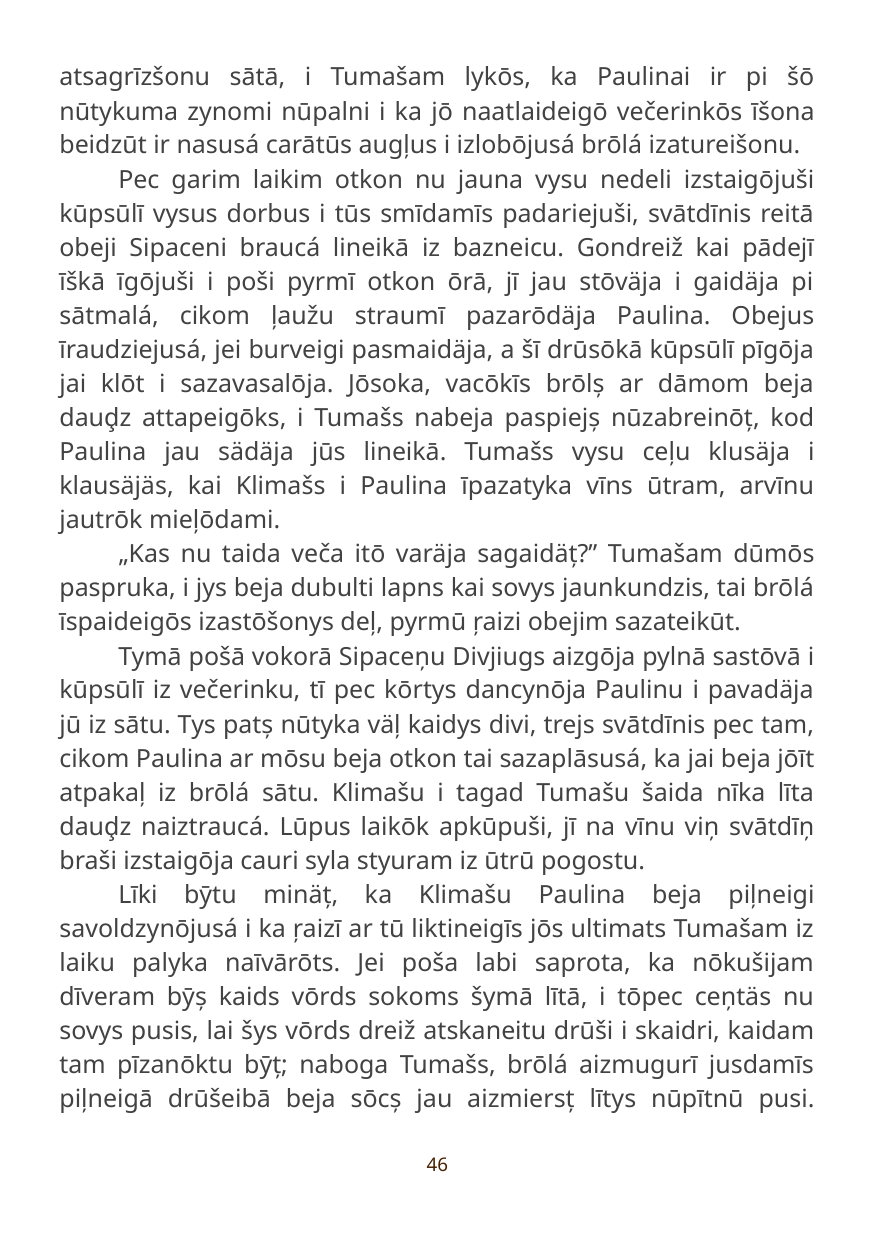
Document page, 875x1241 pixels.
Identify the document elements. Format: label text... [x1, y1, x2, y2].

text Līki bȳtu minäț, ka Klimašu Paulina beja piļneigi savoldzynōjusá i ka ŗaizī ar tū liktineigīs jōs ultimats Tumašam iz laiku palyka naīvārōts. Jei poša labi saprota, ka nōkušijam dīveram bȳș kaids vōrds sokoms šymā lītā, i tōpec ceņtäs nu sovys pusis, lai šys vōrds dreiž atskaneitu drūši i skaidri, kaidam tam pīzanōktu bȳț; naboga Tumašs, brōlá aizmugurī jusdamīs piļneigā drūšeibā beja sōcș jau aizmiersț lītys nūpītnū pusi. [59, 877, 815, 1115]
text Pec garim laikim otkon nu jauna vysu nedeli izstaigōjuši kūpsūlī vysus dorbus i tūs smīdamīs padariejuši, svātdīnis reitā obeji Sipaceni braucá lineikā iz bazneicu. Gondreiž kai pādejī īškā īgōjuši i poši pyrmī otkon ōrā, jī jau stōväja i gaidäja pi sātmalá, cikom ļaužu straumī pazarōdäja Paulina. Obejus īraudziejusá, jei burveigi pasmaidäja, a šī drūsōkā kūpsūlī pīgōja jai klōt i sazavasalōja. Jōsoka, vacōkīs brōlș ar dāmom beja dauḑz attapeigōks, i Tumašs nabeja paspiejș nūzabreinōț, kod Paulina jau sädäja jūs lineikā. Tumašs vysu ceļu klusäja i klausäjäs, kai Klimašs i Paulina īpazatyka vīns ūtram, arvīnu jautrōk mieļōdami. [59, 161, 815, 536]
text atsagrīzšonu sātā, i Tumašam lykōs, ka Paulinai ir pi šō nūtykuma zynomi nūpalni i ka jō naatlaideigō večerinkōs īšona beidzūt ir nasusá carātūs augļus i izlobōjusá brōlá izatureišonu. [59, 59, 815, 161]
text Tymā pošā vokorā Sipaceņu Divjiugs aizgōja pylnā sastōvā i kūpsūlī iz večerinku, tī pec kōrtys dancynōja Paulinu i pavadäja jū iz sātu. Tys patș nūtyka väļ kaidys divi, trejs svātdīnis pec tam, cikom Paulina ar mōsu beja otkon tai sazaplāsusá, ka jai beja jōīt atpakaļ iz brōlá sātu. Klimašu i tagad Tumašu šaida nīka līta dauḑz naiztraucá. Lūpus laikōk apkūpuši, jī na vīnu viņ svātdīņ braši izstaigōja cauri syla styuram iz ūtrū pogostu. [59, 638, 815, 877]
text „Kas nu taida veča itō varäja sagaidäț?” Tumašam dūmōs paspruka, i jys beja dubulti lapns kai sovys jaunkundzis, tai brōlá īspaideigōs izastōšonys deļ, pyrmū ŗaizi obejim sazateikūt. [59, 536, 815, 638]
